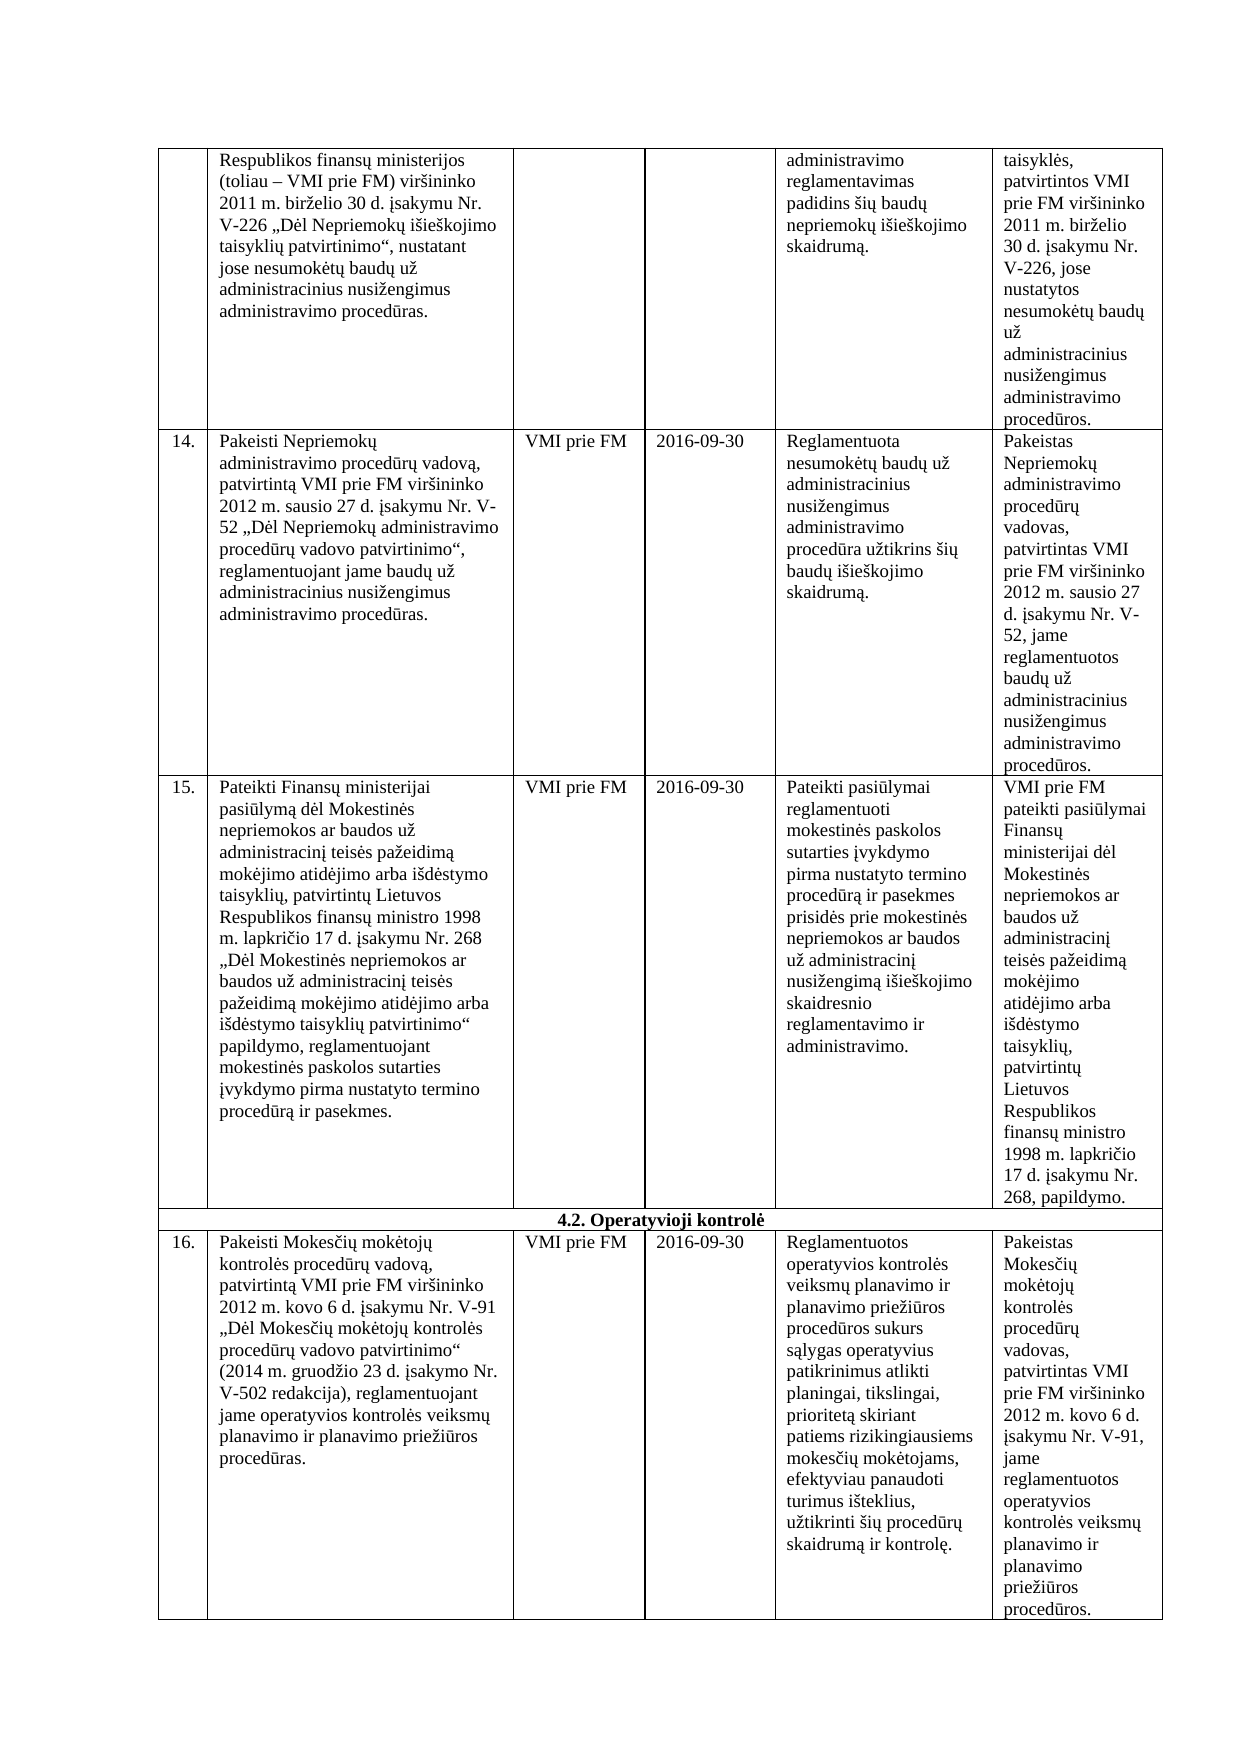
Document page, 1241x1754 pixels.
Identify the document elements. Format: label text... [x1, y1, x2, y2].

table_cell VMI prie FM [514, 776, 644, 1207]
table_cell administravimo reglamentavimas padidins šių baudų nepriemokų išieškojimo skaidrumą. [776, 149, 992, 429]
table_cell VMI prie FM [514, 430, 644, 775]
table_cell Reglamentuota nesumokėtų baudų už administracinius nusižengimus administravimo procedūra užtikrins šių baudų išieškojimo skaidrumą. [776, 430, 992, 775]
table_cell Pakeistas Nepriemokų administravimo procedūrų vadovas, patvirtintas VMI prie FM viršininko 2012 m. sausio 27 d. įsakymu Nr. V-52, jame reglamentuotos baudų už administracinius nusižengimus administravimo procedūros. [993, 430, 1162, 775]
table_cell [646, 149, 775, 429]
table_cell Reglamentuotos operatyvios kontrolės veiksmų planavimo ir planavimo priežiūros procedūros sukurs sąlygas operatyvius patikrinimus atlikti planingai, tikslingai, prioritetą skiriant patiems rizikingiausiems mokesčių mokėtojams, efektyviau panaudoti turimus išteklius, užtikrinti šių procedūrų skaidrumą ir kontrolę. [776, 1231, 992, 1619]
table_cell 2016-09-30 [646, 430, 775, 775]
table_cell 4.2. Operatyvioji kontrolė [159, 1209, 1162, 1230]
table_cell 2016-09-30 [646, 1231, 775, 1619]
table_cell 15. [159, 776, 207, 1207]
table_cell [514, 149, 644, 429]
table_cell 14. [159, 430, 207, 775]
table_cell Pakeisti Nepriemokų administravimo procedūrų vadovą, patvirtintą VMI prie FM viršininko 2012 m. sausio 27 d. įsakymu Nr. V-52 „Dėl Nepriemokų administravimo procedūrų vadovo patvirtinimo“, reglamentuojant jame baudų už administracinius nusižengimus administravimo procedūras. [208, 430, 513, 775]
table_cell Pateikti pasiūlymai reglamentuoti mokestinės paskolos sutarties įvykdymo pirma nustatyto termino procedūrą ir pasekmes prisidės prie mokestinės nepriemokos ar baudos už administracinį nusižengimą išieškojimo skaidresnio reglamentavimo ir administravimo. [776, 776, 992, 1207]
table_cell Pakeisti Mokesčių mokėtojų kontrolės procedūrų vadovą, patvirtintą VMI prie FM viršininko 2012 m. kovo 6 d. įsakymu Nr. V-91 „Dėl Mokesčių mokėtojų kontrolės procedūrų vadovo patvirtinimo“ (2014 m. gruodžio 23 d. įsakymo Nr. V-502 redakcija), reglamentuojant jame operatyvios kontrolės veiksmų planavimo ir planavimo priežiūros procedūras. [208, 1231, 513, 1619]
table_cell Respublikos finansų ministerijos (toliau – VMI prie FM) viršininko 2011 m. birželio 30 d. įsakymu Nr. V-226 „Dėl Nepriemokų išieškojimo taisyklių patvirtinimo“, nustatant jose nesumokėtų baudų už administracinius nusižengimus administravimo procedūras. [208, 149, 513, 429]
table_cell VMI prie FM [514, 1231, 644, 1619]
table_cell 2016-09-30 [646, 776, 775, 1207]
table_cell taisyklės, patvirtintos VMI prie FM viršininko 2011 m. birželio 30 d. įsakymu Nr. V-226, jose nustatytos nesumokėtų baudų už administracinius nusižengimus administravimo procedūros. [993, 149, 1162, 429]
table_cell Pakeistas Mokesčių mokėtojų kontrolės procedūrų vadovas, patvirtintas VMI prie FM viršininko 2012 m. kovo 6 d. įsakymu Nr. V-91, jame reglamentuotos operatyvios kontrolės veiksmų planavimo ir planavimo priežiūros procedūros. [993, 1231, 1162, 1619]
table_cell [159, 149, 207, 429]
table_cell 16. [159, 1231, 207, 1619]
table_cell Pateikti Finansų ministerijai pasiūlymą dėl Mokestinės nepriemokos ar baudos už administracinį teisės pažeidimą mokėjimo atidėjimo arba išdėstymo taisyklių, patvirtintų Lietuvos Respublikos finansų ministro 1998 m. lapkričio 17 d. įsakymu Nr. 268 „Dėl Mokestinės nepriemokos ar baudos už administracinį teisės pažeidimą mokėjimo atidėjimo arba išdėstymo taisyklių patvirtinimo“ papildymo, reglamentuojant mokestinės paskolos sutarties įvykdymo pirma nustatyto termino procedūrą ir pasekmes. [208, 776, 513, 1207]
table_cell VMI prie FM pateikti pasiūlymai Finansų ministerijai dėl Mokestinės nepriemokos ar baudos už administracinį teisės pažeidimą mokėjimo atidėjimo arba išdėstymo taisyklių, patvirtintų Lietuvos Respublikos finansų ministro 1998 m. lapkričio 17 d. įsakymu Nr. 268, papildymo. [993, 776, 1162, 1207]
